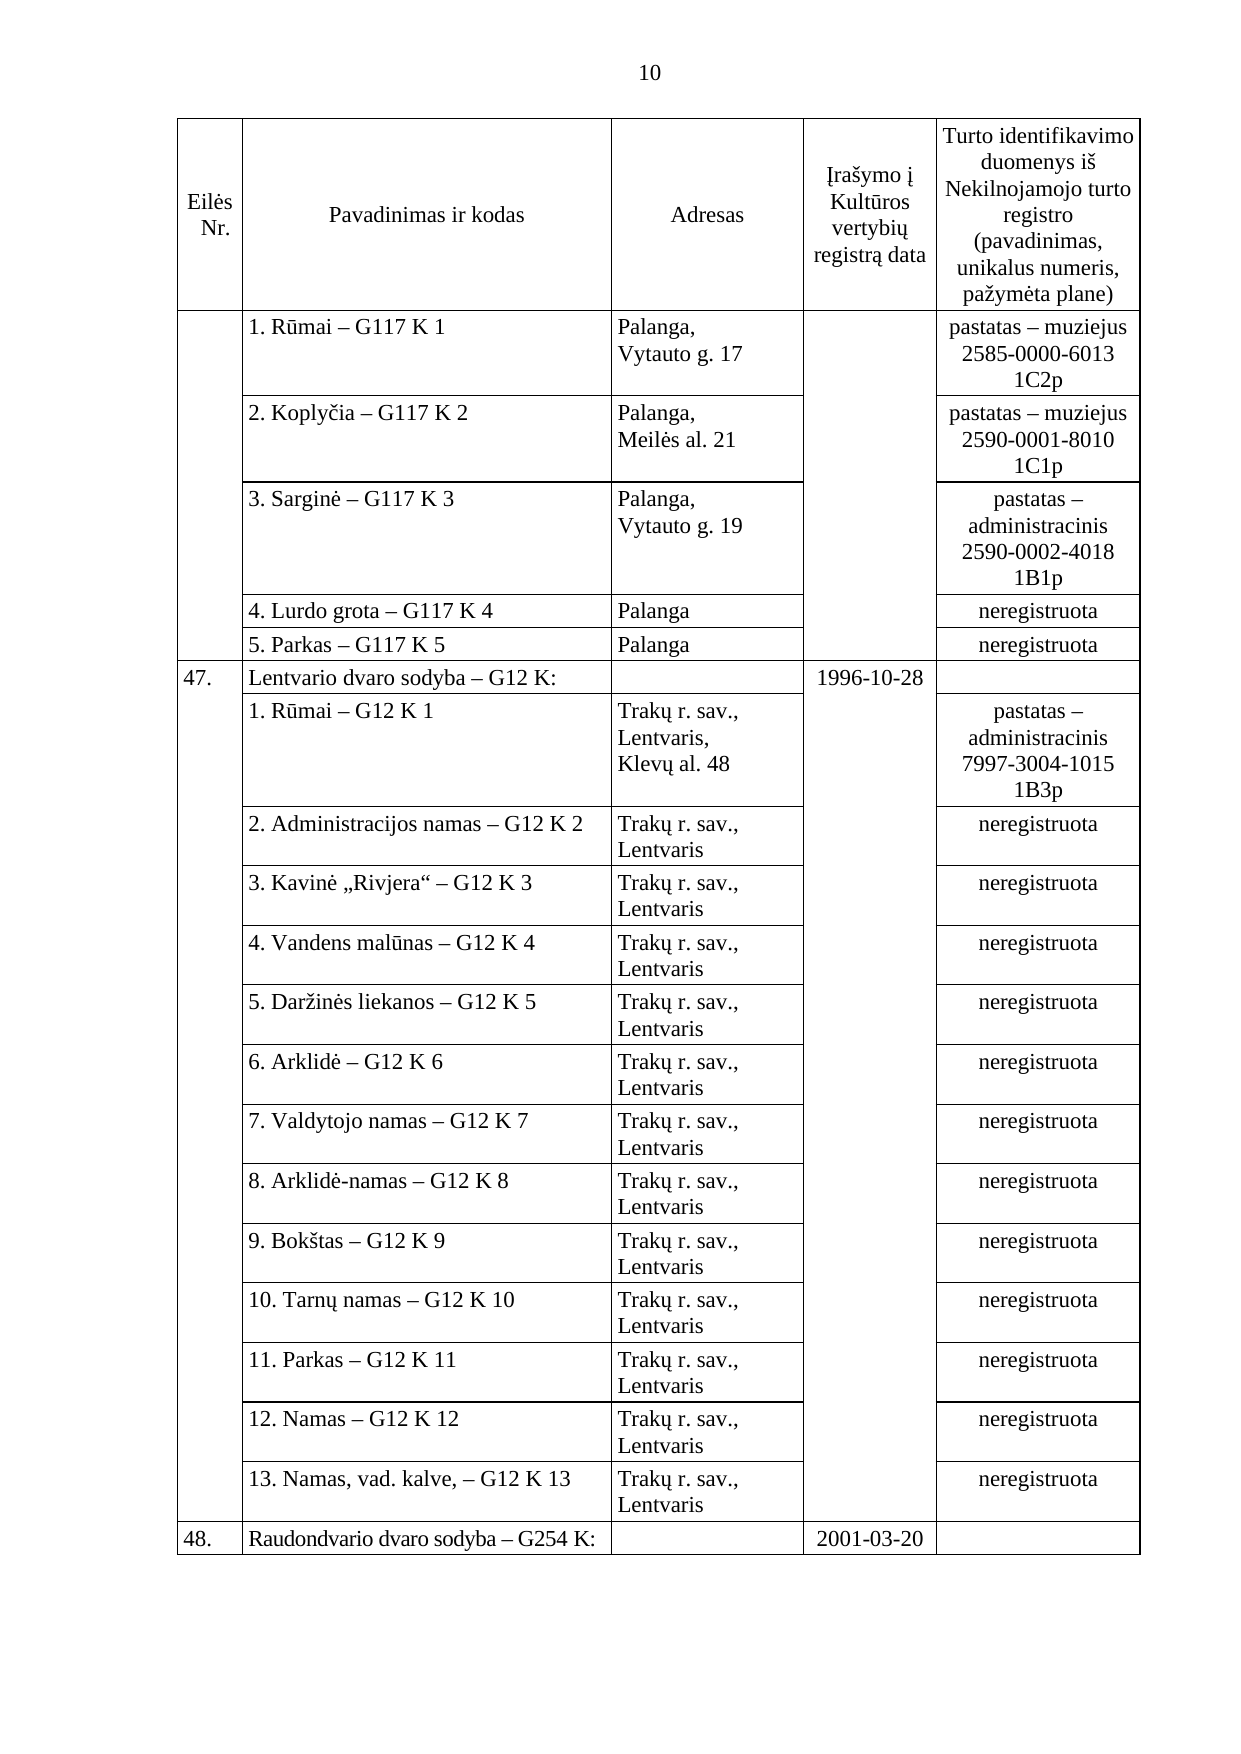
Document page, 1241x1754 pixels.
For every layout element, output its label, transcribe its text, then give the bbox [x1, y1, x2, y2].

table_cell 4. Vandens malūnas – G12 K 4 [243, 926, 611, 984]
table_cell Trakų r. sav., Lentvaris [612, 1045, 803, 1103]
table_cell Trakų r. sav., Lentvaris [612, 1164, 803, 1223]
table_cell Trakų r. sav., Lentvaris [612, 926, 803, 984]
table_cell Trakų r. sav., Lentvaris [612, 1462, 803, 1521]
table_cell neregistruota [937, 1403, 1139, 1461]
table_header Adresas [612, 119, 803, 309]
table_cell 3. Kavinė „Rivjera“ – G12 K 3 [243, 866, 611, 925]
table_cell 8. Arklidė-namas – G12 K 8 [243, 1164, 611, 1223]
table_header Turto identifikavimo duomenys iš Nekilnojamojo turto registro (pavadinimas, unikalus numeris, pažymėta plane) [937, 119, 1139, 309]
table_cell Trakų r. sav., Lentvaris [612, 1224, 803, 1282]
table_cell 6. Arklidė – G12 K 6 [243, 1045, 611, 1103]
table_header Pavadinimas ir kodas [243, 119, 611, 309]
table_cell Palanga, Vytauto g. 17 [612, 311, 803, 395]
table_cell 2001-03-20 [804, 1522, 936, 1554]
table_cell Palanga, Meilės al. 21 [612, 396, 803, 481]
table_cell 1. Rūmai – G12 K 1 [243, 694, 611, 806]
table_cell Trakų r. sav., Lentvaris [612, 1105, 803, 1163]
table_cell [937, 661, 1139, 693]
table_cell Raudondvario dvaro sodyba – G254 K: [243, 1522, 611, 1554]
table_cell 2. Administracijos namas – G12 K 2 [243, 807, 611, 865]
table_cell Lentvario dvaro sodyba – G12 K: [243, 661, 611, 693]
table_cell 1. Rūmai – G117 K 1 [243, 311, 611, 395]
table_cell neregistruota [937, 595, 1139, 627]
table_cell 7. Valdytojo namas – G12 K 7 [243, 1105, 611, 1163]
table_cell pastatas – muziejus 2590-0001-8010 1C1p [937, 396, 1139, 481]
table_cell [612, 661, 803, 693]
table_cell 9. Bokštas – G12 K 9 [243, 1224, 611, 1282]
table_cell 12. Namas – G12 K 12 [243, 1403, 611, 1461]
table_cell neregistruota [937, 1462, 1139, 1521]
table_cell Trakų r. sav., Lentvaris [612, 1403, 803, 1461]
table_cell 3. Sarginė – G117 K 3 [243, 483, 611, 594]
table_cell [178, 311, 242, 660]
table_header Įrašymo į Kultūros vertybių registrą data [804, 119, 936, 309]
table_cell 48. [178, 1522, 242, 1554]
table_cell 2. Koplyčia – G117 K 2 [243, 396, 611, 481]
table_cell 5. Daržinės liekanos – G12 K 5 [243, 985, 611, 1044]
table_cell neregistruota [937, 926, 1139, 984]
table_cell neregistruota [937, 985, 1139, 1044]
table_cell neregistruota [937, 807, 1139, 865]
table_cell 13. Namas, vad. kalve, – G12 K 13 [243, 1462, 611, 1521]
table_cell pastatas – administracinis 7997-3004-1015 1B3p [937, 694, 1139, 806]
table_cell neregistruota [937, 1105, 1139, 1163]
table_cell Trakų r. sav., Lentvaris [612, 807, 803, 865]
table_cell 4. Lurdo grota – G117 K 4 [243, 595, 611, 627]
table_cell neregistruota [937, 628, 1139, 660]
table_cell neregistruota [937, 1224, 1139, 1282]
table_cell 1996-10-28 [804, 661, 936, 1521]
table_cell neregistruota [937, 866, 1139, 925]
table_cell neregistruota [937, 1164, 1139, 1223]
table_cell [804, 311, 936, 660]
table_cell Palanga, Vytauto g. 19 [612, 483, 803, 594]
table_cell Trakų r. sav., Lentvaris [612, 866, 803, 925]
table_cell neregistruota [937, 1343, 1139, 1401]
table_cell Trakų r. sav., Lentvaris, Klevų al. 48 [612, 694, 803, 806]
table_cell [612, 1522, 803, 1554]
table_cell 10. Tarnų namas – G12 K 10 [243, 1283, 611, 1342]
table_header Eilės Nr. [178, 119, 242, 309]
table_cell Palanga [612, 628, 803, 660]
table_cell Trakų r. sav., Lentvaris [612, 1283, 803, 1342]
table_cell Trakų r. sav., Lentvaris [612, 985, 803, 1044]
table_cell pastatas – administracinis 2590-0002-4018 1B1p [937, 483, 1139, 594]
table_cell 11. Parkas – G12 K 11 [243, 1343, 611, 1401]
table_cell pastatas – muziejus 2585-0000-6013 1C2p [937, 311, 1139, 395]
table_cell 5. Parkas – G117 K 5 [243, 628, 611, 660]
table_cell neregistruota [937, 1283, 1139, 1342]
table_cell Palanga [612, 595, 803, 627]
table_cell [937, 1522, 1139, 1554]
table_cell neregistruota [937, 1045, 1139, 1103]
table_cell Trakų r. sav., Lentvaris [612, 1343, 803, 1401]
table_cell 47. [178, 661, 242, 1521]
